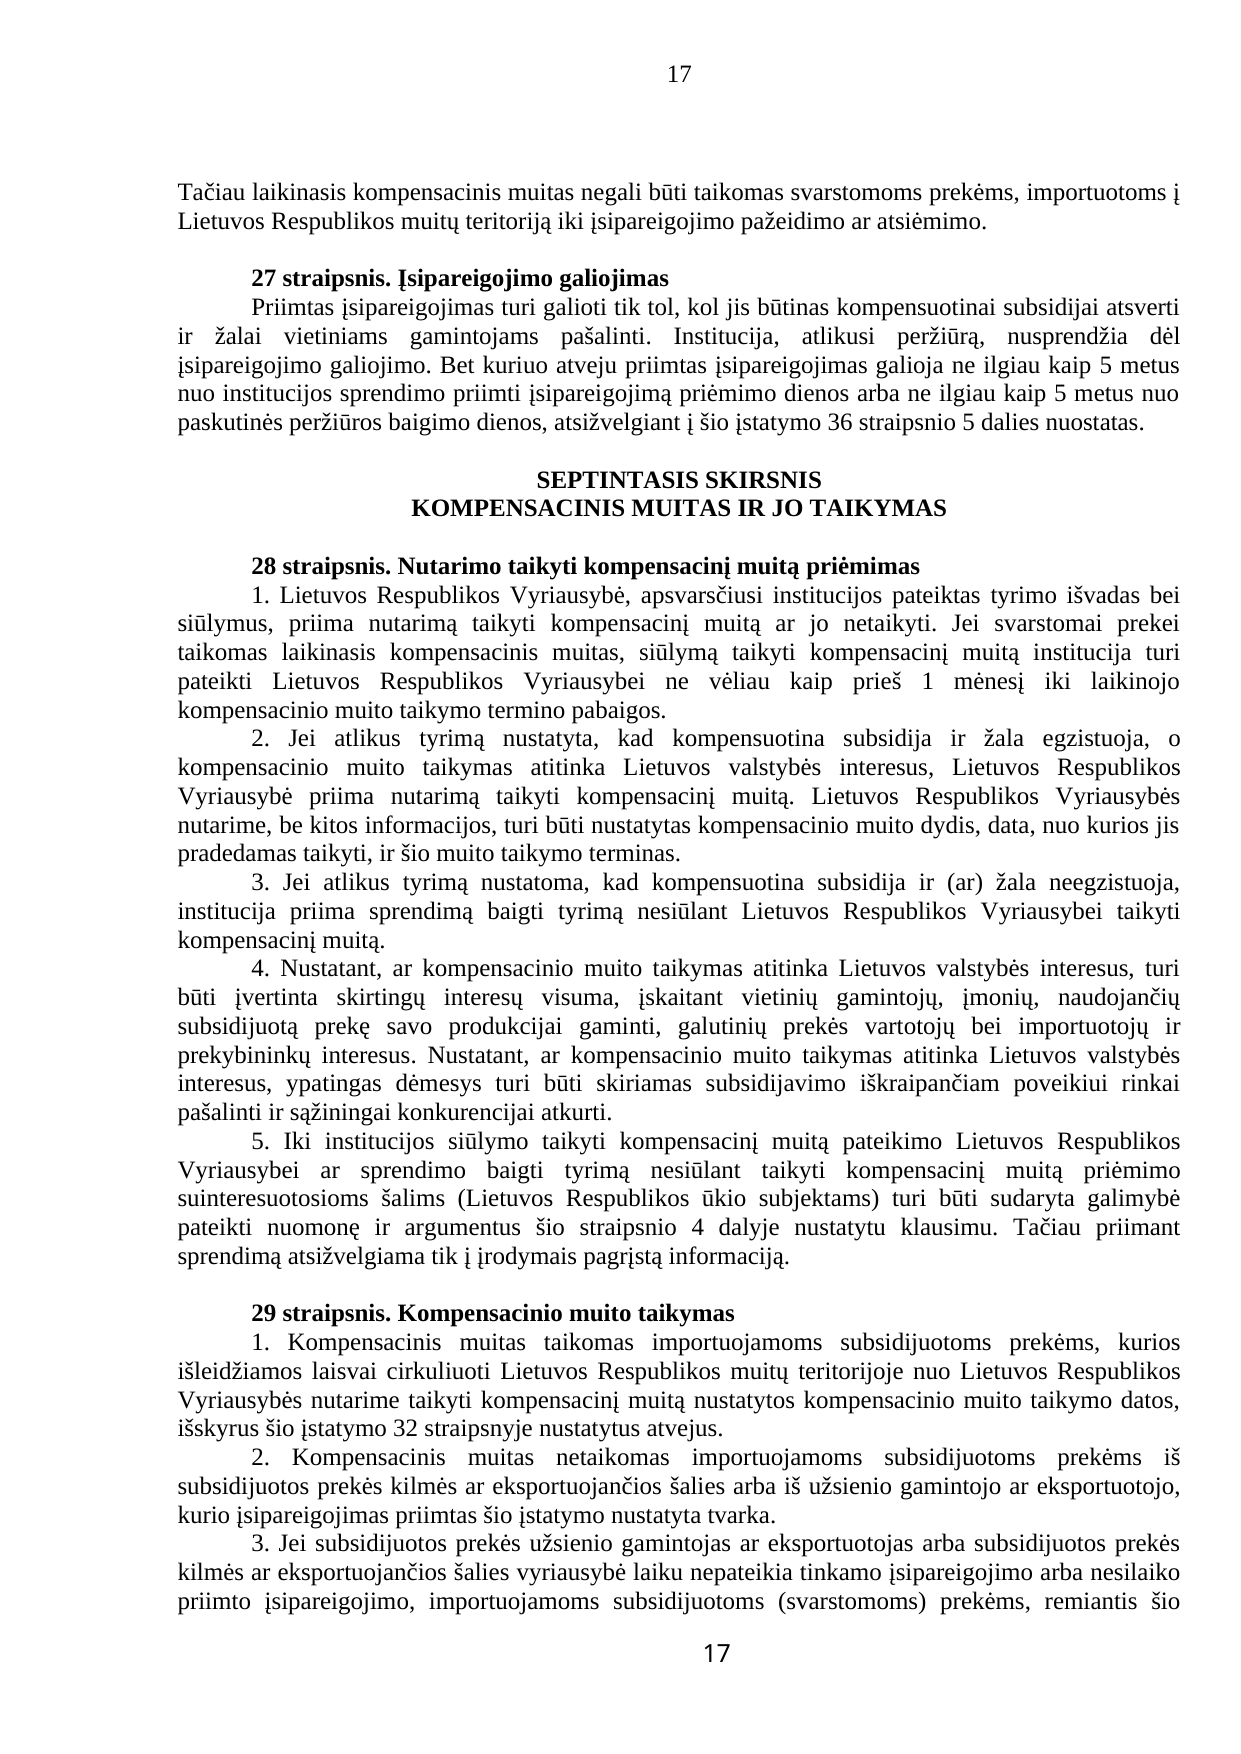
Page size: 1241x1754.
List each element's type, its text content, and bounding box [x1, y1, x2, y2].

text 2. Jei atlikus tyrimą nustatyta, kad kompensuotina subsidija ir žala egzistuoja, o kompensacinio muito taikymas atitinka Lietuvos valstybės interesus, Lietuvos Respublikos Vyriausybė priima nutarimą taikyti kompensacinį muitą. Lietuvos Respublikos Vyriausybės nutarime, be kitos informacijos, turi būti nustatytas kompensacinio muito dydis, data, nuo kurios jis pradedamas taikyti, ir šio muito taikymo terminas. [177, 723, 1181, 867]
text 28 straipsnis. Nutarimo taikyti kompensacinį muitą priėmimas [177, 551, 1181, 580]
text SEPTINTASIS SKIRSNIS [177, 465, 1181, 493]
text 27 straipsnis. Įsipareigojimo galiojimas [177, 263, 1181, 292]
text 1. Lietuvos Respublikos Vyriausybė, apsvarsčiusi institucijos pateiktas tyrimo išvadas bei siūlymus, priima nutarimą taikyti kompensacinį muitą ar jo netaikyti. Jei svarstomai prekei taikomas laikinasis kompensacinis muitas, siūlymą taikyti kompensacinį muitą institucija turi pateikti Lietuvos Respublikos Vyriausybei ne vėliau kaip prieš 1 mėnesį iki laikinojo kompensacinio muito taikymo termino pabaigos. [177, 580, 1181, 723]
text Priimtas įsipareigojimas turi galioti tik tol, kol jis būtinas kompensuotinai subsidijai atsverti ir žalai vietiniams gamintojams pašalinti. Institucija, atlikusi peržiūrą, nusprendžia dėl įsipareigojimo galiojimo. Bet kuriuo atveju priimtas įsipareigojimas galioja ne ilgiau kaip 5 metus nuo institucijos sprendimo priimti įsipareigojimą priėmimo dienos arba ne ilgiau kaip 5 metus nuo paskutinės peržiūros baigimo dienos, atsižvelgiant į šio įstatymo 36 straipsnio 5 dalies nuostatas. [177, 292, 1181, 436]
text KOMPENSACINIS MUITAS IR JO TAIKYMAS [177, 493, 1181, 522]
text 5. Iki institucijos siūlymo taikyti kompensacinį muitą pateikimo Lietuvos Respublikos Vyriausybei ar sprendimo baigti tyrimą nesiūlant taikyti kompensacinį muitą priėmimo suinteresuotosioms šalims (Lietuvos Respublikos ūkio subjektams) turi būti sudaryta galimybė pateikti nuomonę ir argumentus šio straipsnio 4 dalyje nustatytu klausimu. Tačiau priimant sprendimą atsižvelgiama tik į įrodymais pagrįstą informaciją. [177, 1126, 1181, 1270]
text 1. Kompensacinis muitas taikomas importuojamoms subsidijuotoms prekėms, kurios išleidžiamos laisvai cirkuliuoti Lietuvos Respublikos muitų teritorijoje nuo Lietuvos Respublikos Vyriausybės nutarime taikyti kompensacinį muitą nustatytos kompensacinio muito taikymo datos, išskyrus šio įstatymo 32 straipsnyje nustatytus atvejus. [177, 1327, 1181, 1442]
text 3. Jei atlikus tyrimą nustatoma, kad kompensuotina subsidija ir (ar) žala neegzistuoja, institucija priima sprendimą baigti tyrimą nesiūlant Lietuvos Respublikos Vyriausybei taikyti kompensacinį muitą. [177, 867, 1181, 953]
text 29 straipsnis. Kompensacinio muito taikymas [177, 1298, 1181, 1327]
text 3. Jei subsidijuotos prekės užsienio gamintojas ar eksportuotojas arba subsidijuotos prekės kilmės ar eksportuojančios šalies vyriausybė laiku nepateikia tinkamo įsipareigojimo arba nesilaiko priimto įsipareigojimo, importuojamoms subsidijuotoms (svarstomoms) prekėms, remiantis šio [177, 1528, 1181, 1615]
text 2. Kompensacinis muitas netaikomas importuojamoms subsidijuotoms prekėms iš subsidijuotos prekės kilmės ar eksportuojančios šalies arba iš užsienio gamintojo ar eksportuotojo, kurio įsipareigojimas priimtas šio įstatymo nustatyta tvarka. [177, 1442, 1181, 1528]
text Tačiau laikinasis kompensacinis muitas negali būti taikomas svarstomoms prekėms, importuotoms į Lietuvos Respublikos muitų teritoriją iki įsipareigojimo pažeidimo ar atsiėmimo. [177, 177, 1181, 235]
text 4. Nustatant, ar kompensacinio muito taikymas atitinka Lietuvos valstybės interesus, turi būti įvertinta skirtingų interesų visuma, įskaitant vietinių gamintojų, įmonių, naudojančių subsidijuotą prekę savo produkcijai gaminti, galutinių prekės vartotojų bei importuotojų ir prekybininkų interesus. Nustatant, ar kompensacinio muito taikymas atitinka Lietuvos valstybės interesus, ypatingas dėmesys turi būti skiriamas subsidijavimo iškraipančiam poveikiui rinkai pašalinti ir sąžiningai konkurencijai atkurti. [177, 953, 1181, 1126]
